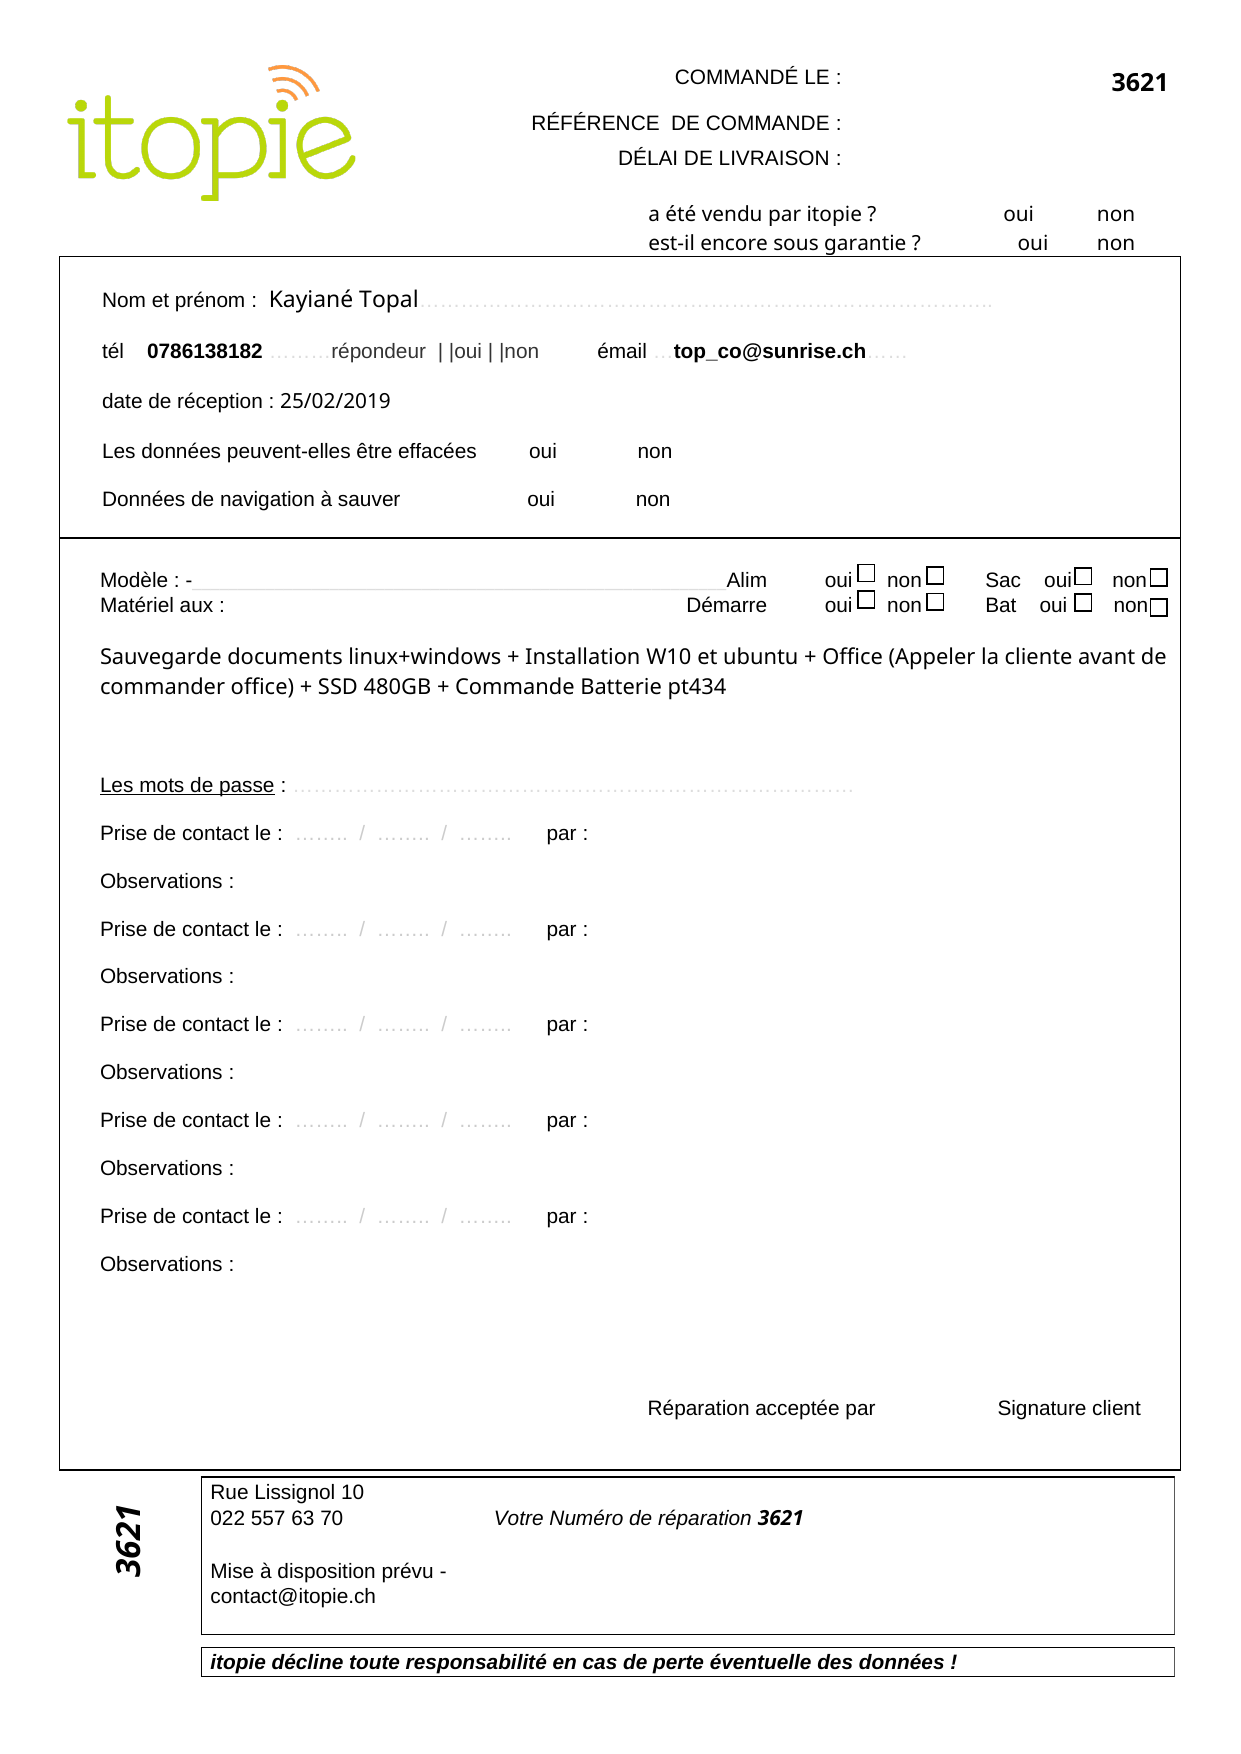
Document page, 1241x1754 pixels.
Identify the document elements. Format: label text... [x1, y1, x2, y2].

picture [67, 65, 356, 201]
text date de réception : 25/02/2019 [60, 383, 1180, 415]
table_header 3621 [847, 59, 1180, 104]
text Prise de contact le : …….. / …….. / …….. par : [60, 913, 1180, 940]
text Observations : [60, 1153, 1180, 1180]
text Matériel aux : Démarre oui non Bat oui non [60, 590, 1180, 617]
table_header 3621 [59, 1471, 195, 1683]
text Sauvegarde documents linux+windows + Installation W10 et ubuntu + Office (Appeler la cliente avant de commander office) + SSD 480GB + Commande Batterie pt434 [60, 638, 1180, 701]
table_header COMMANDÉ LE : [490, 59, 847, 104]
text Observations : [60, 961, 1180, 988]
text Modèle : - Alim oui non Sac oui non [879, 562, 925, 590]
table_header Rue Lissignol 10 022 557 63 70 Votre Numéro de réparation 3621 Mise à disposition prévu - contact@itopie.ch [195, 1471, 1180, 1641]
text Prise de contact le : …….. / …….. / …….. par : [60, 817, 1180, 844]
text Les données peuvent-elles être effacées oui non [60, 436, 1180, 463]
text Réparation acceptée par Signature client [60, 1392, 1180, 1419]
table_cell [847, 105, 1180, 140]
text Observations : [60, 1057, 1180, 1084]
text Nom et prénom : Kayiané Topal……………………………………………………………………….. [60, 280, 1180, 314]
text tél 0786138182 ………répondeur | |oui | |non émail …top_co@sunrise.ch…… [60, 335, 1180, 362]
text Observations : [60, 865, 1180, 892]
text Prise de contact le : …….. / …….. / …….. par : [60, 1201, 1180, 1228]
text Observations : [60, 1249, 1180, 1276]
table_cell DÉLAI DE LIVRAISON : [490, 140, 847, 175]
table_cell RÉFÉRENCE DE COMMANDE : [490, 105, 847, 140]
text Prise de contact le : …….. / …….. / …….. par : [60, 1009, 1180, 1036]
table_cell itopie décline toute responsabilité en cas de perte éventuelle des données ! [195, 1641, 1180, 1683]
text a été vendu par itopie ? oui non [59, 199, 1181, 228]
text est-il encore sous garantie ? oui non [59, 228, 1181, 256]
text Prise de contact le : …….. / …….. / …….. par : [60, 1105, 1180, 1132]
text Modèle : - Alim oui non Sac oui non [948, 562, 1180, 590]
table_cell [847, 140, 1180, 175]
text Modèle : - Alim oui non Sac oui non [60, 562, 856, 590]
text Données de navigation à sauver oui non [60, 484, 1180, 511]
text Les mots de passe : ……………………………………………………………………… [60, 769, 1180, 797]
